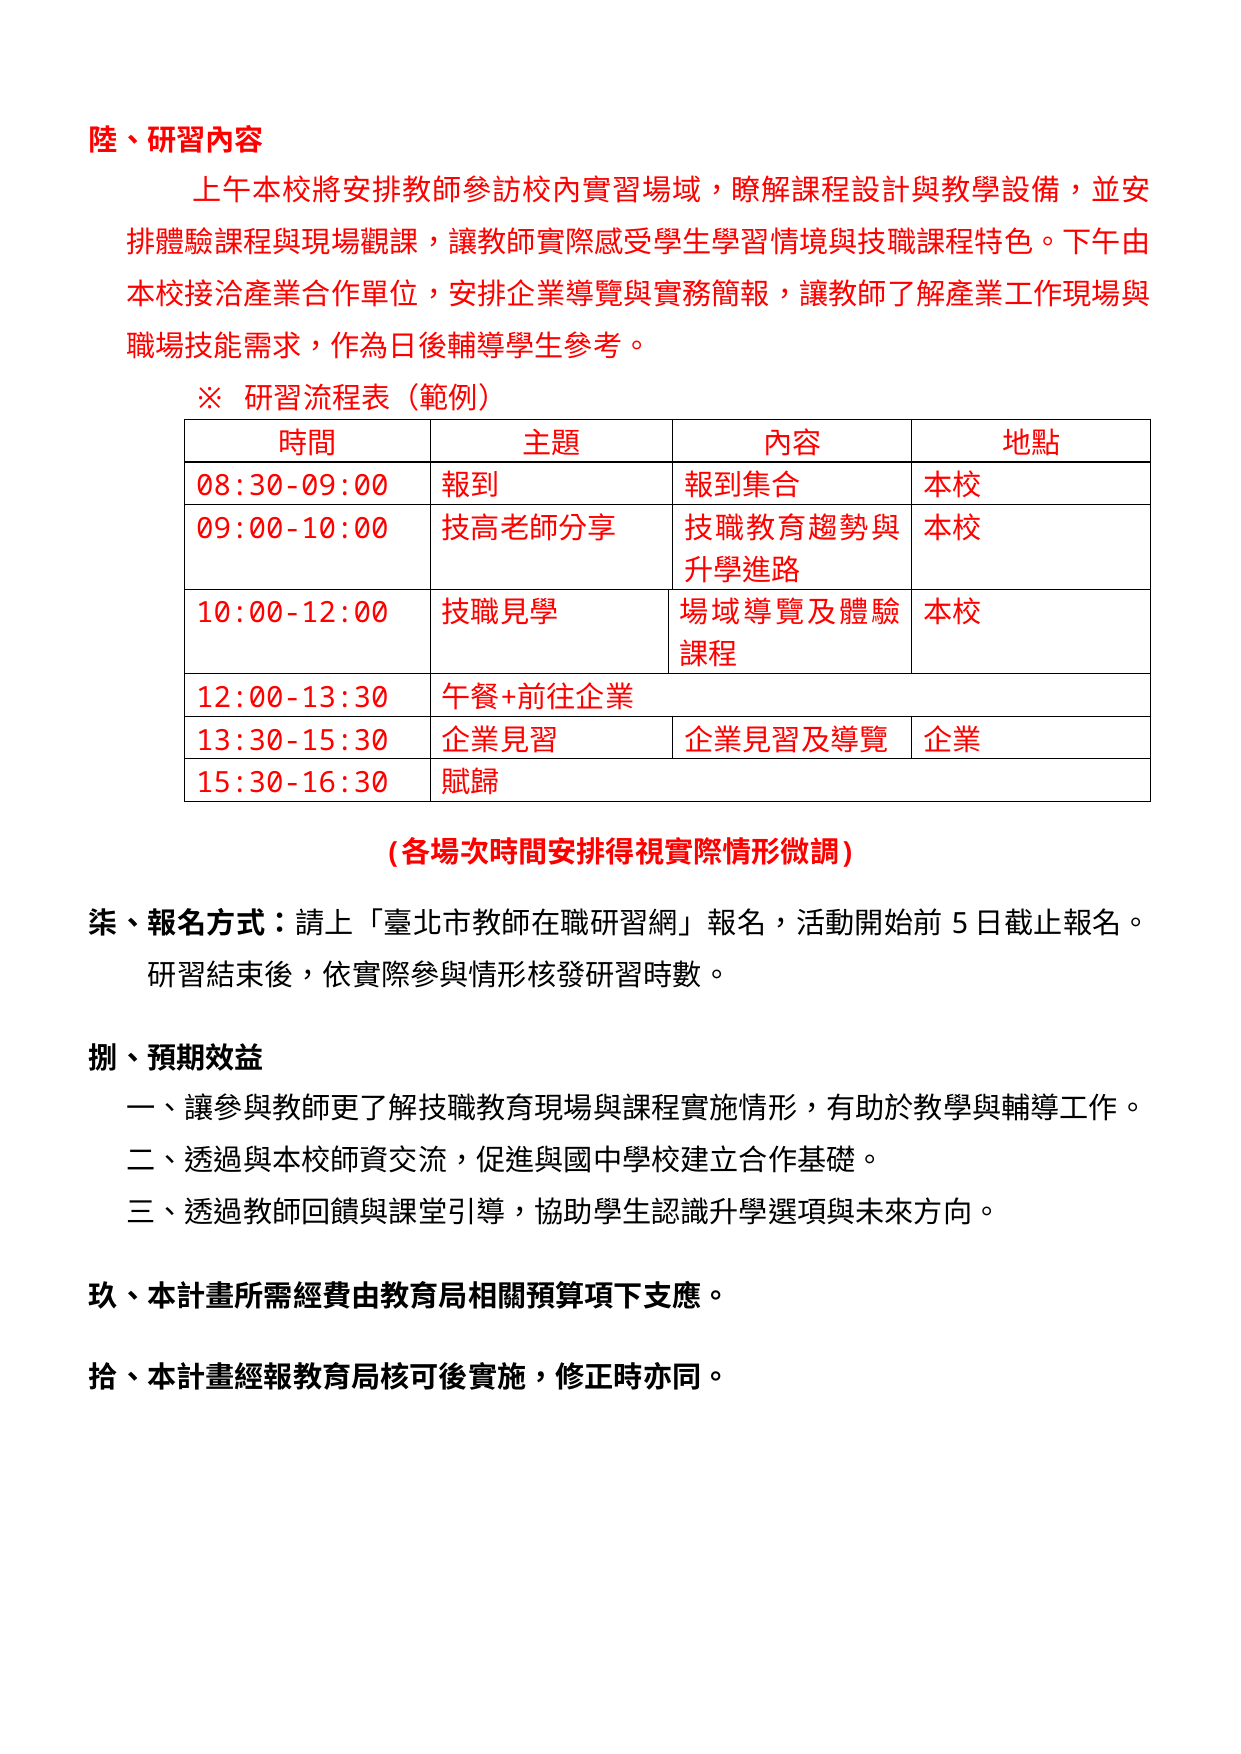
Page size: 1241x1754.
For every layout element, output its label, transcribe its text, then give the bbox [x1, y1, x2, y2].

table_cell 報到 [431, 463, 672, 504]
text 二、透過與本校師資交流，促進與國中學校建立合作基礎。 [126, 1129, 1152, 1181]
table_header 地點 [912, 420, 1150, 461]
table_cell 報到集合 [673, 463, 911, 504]
table_cell 09:00-10:00 [185, 505, 430, 588]
text 捌、預期效益 [89, 1014, 1152, 1077]
table_cell 13:30-15:30 [185, 717, 430, 758]
table_cell 技職見學 [431, 590, 668, 673]
text 上午本校將安排教師參訪校內實習場域，瞭解課程設計與教學設備，並安排體驗課程與現場觀課，讓教師實際感受學生學習情境與技職課程特色。下午由本校接洽產業合作單位，安排企業導覽與實務簡報，讓教師了解產業工作現場與職場技能需求，作為日後輔導學生參考。 [126, 158, 1152, 367]
table_cell 午餐+前往企業 [431, 674, 1150, 716]
text 三、透過教師回饋與課堂引導，協助學生認識升學選項與未來方向。 [126, 1181, 1152, 1233]
table_cell 場域導覽及體驗課程 [669, 590, 911, 673]
text 柒、報名方式：請上「臺北市教師在職研習網」報名，活動開始前5日截止報名。研習結束後，依實際參與情形核發研習時數。 [89, 892, 1152, 996]
table_cell 08:30-09:00 [185, 463, 430, 504]
table_cell 本校 [912, 463, 1150, 504]
table_header 主題 [431, 420, 672, 461]
table_header 內容 [673, 420, 911, 461]
table_cell 企業見習 [431, 717, 672, 758]
text ※ 研習流程表（範例） [126, 367, 1152, 419]
table_cell 本校 [912, 505, 1150, 588]
table_cell 技職教育趨勢與升學進路 [673, 505, 911, 588]
table_header 時間 [185, 420, 430, 461]
table_cell 本校 [912, 590, 1150, 673]
table_cell 企業見習及導覽 [673, 717, 911, 758]
table_cell 12:00-13:30 [185, 674, 430, 716]
table_cell 賦歸 [431, 759, 1150, 801]
table_cell 技高老師分享 [431, 505, 672, 588]
text 陸、研習內容 [89, 96, 1152, 158]
text (各場次時間安排得視實際情形微調) [89, 821, 1152, 873]
text 玖、本計畫所需經費由教育局相關預算項下支應。 [89, 1252, 1152, 1314]
text 拾、本計畫經報教育局核可後實施，修正時亦同。 [89, 1333, 1152, 1396]
table_cell 10:00-12:00 [185, 590, 430, 673]
table_cell 企業 [912, 717, 1150, 758]
text 一、讓參與教師更了解技職教育現場與課程實施情形，有助於教學與輔導工作。 [126, 1077, 1152, 1129]
table_cell 15:30-16:30 [185, 759, 430, 801]
